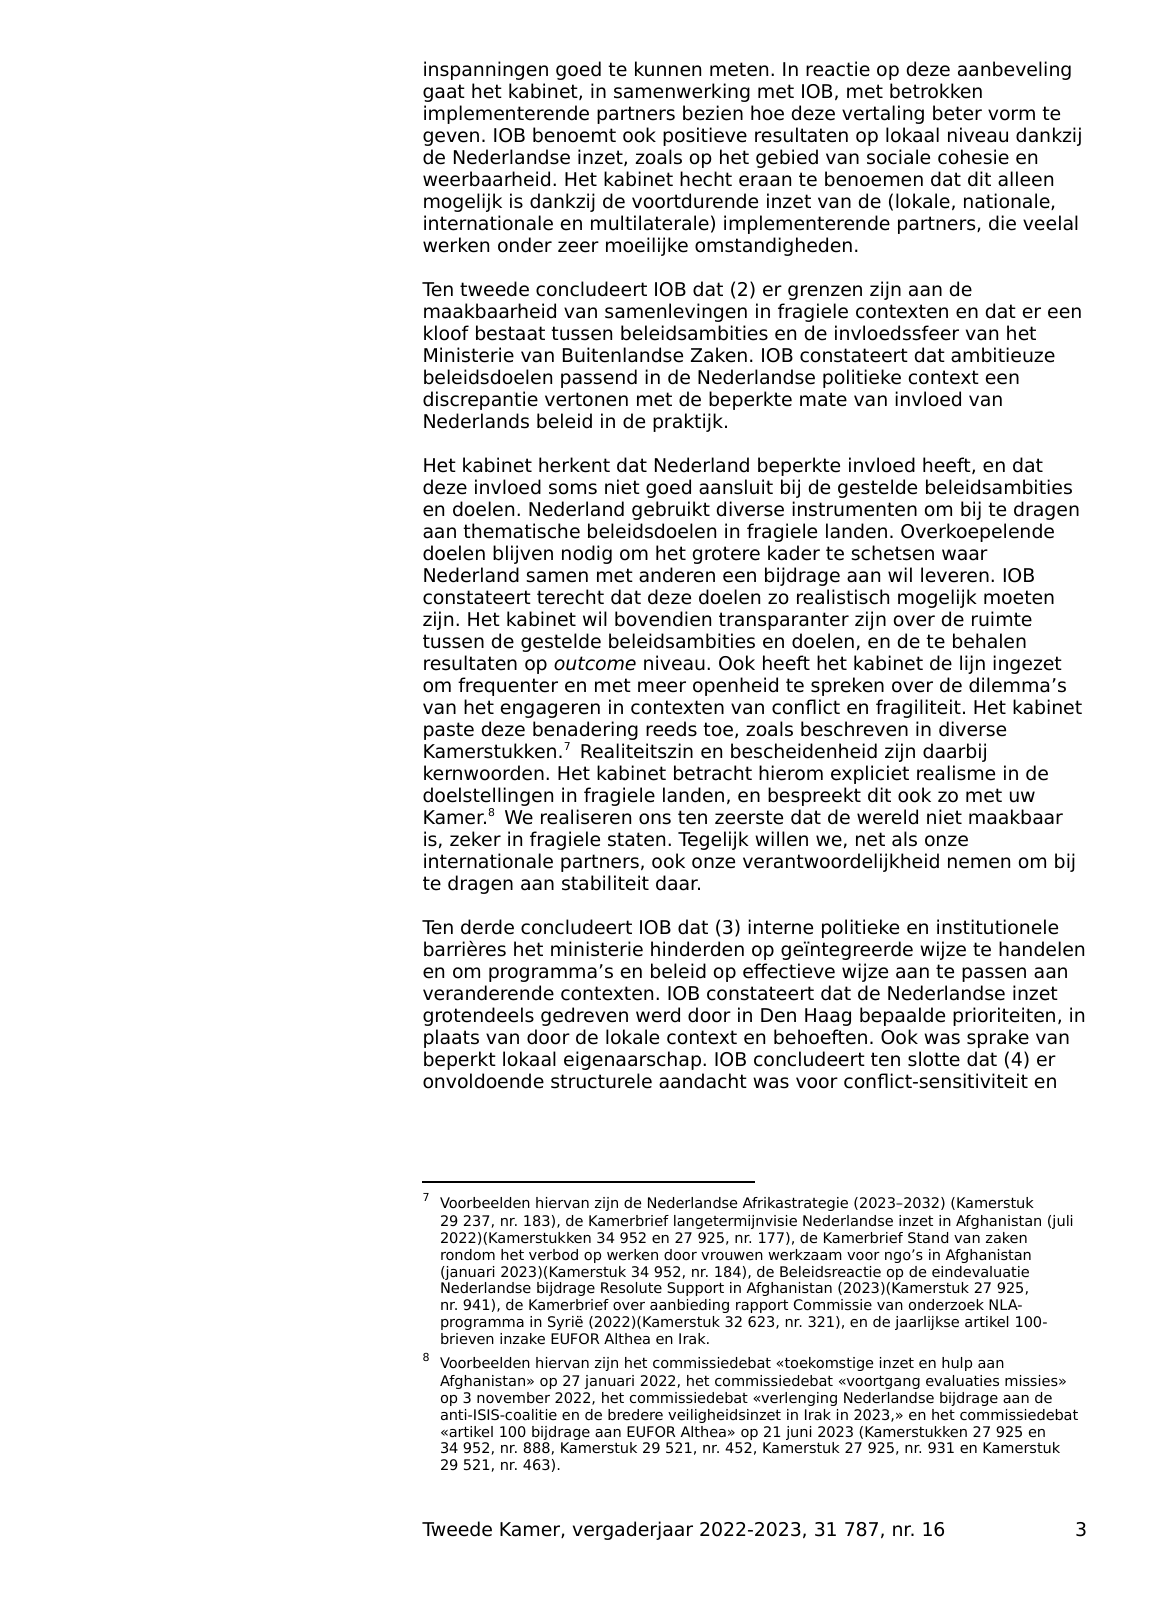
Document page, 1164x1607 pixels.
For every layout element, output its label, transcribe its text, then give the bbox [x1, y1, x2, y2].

text inspanningen goed te kunnen meten. In reactie op deze aanbeveling gaat het kabinet, in samenwerking met IOB, met betrokken implementerende partners bezien hoe deze vertaling beter vorm te geven. IOB benoemt ook positieve resultaten op lokaal niveau dankzij de Nederlandse inzet, zoals op het gebied van sociale cohesie en weerbaarheid. Het kabinet hecht eraan te benoemen dat dit alleen mogelijk is dankzij de voortdurende inzet van de (lokale, nationale, internationale en multilaterale) implementerende partners, die veelal werken onder zeer moeilijke omstandigheden. [422, 59, 1087, 257]
text Voorbeelden hiervan zijn het commissiedebat «toekomstige inzet en hulp aan Afghanistan» op 27 januari 2022, het commissiedebat «voortgang evaluaties missies» op 3 november 2022, het commissiedebat «verlenging Nederlandse bijdrage aan de anti-ISIS-coalitie en de bredere veiligheidsinzet in Irak in 2023,» en het commissiedebat «artikel 100 bijdrage aan EUFOR Althea» op 21 juni 2023 (Kamerstukken 27 925 en 34 952, nr. 888, Kamerstuk 29 521, nr. 452, Kamerstuk 27 925, nr. 931 en Kamerstuk 29 521, nr. 463). [422, 1351, 1087, 1474]
text Ten derde concludeert IOB dat (3) interne politieke en institutionele barrières het ministerie hinderden op geïntegreerde wijze te handelen en om programma’s en beleid op effectieve wijze aan te passen aan veranderende contexten. IOB constateert dat de Nederlandse inzet grotendeels gedreven werd door in Den Haag bepaalde prioriteiten, in plaats van door de lokale context en behoeften. Ook was sprake van beperkt lokaal eigenaarschap. IOB concludeert ten slotte dat (4) er onvoldoende structurele aandacht was voor conflict-sensitiviteit en [422, 917, 1087, 1093]
text Voorbeelden hiervan zijn de Nederlandse Afrikastrategie (2023–2032) (Kamerstuk 29 237, nr. 183), de Kamerbrief langetermijnvisie Nederlandse inzet in Afghanistan (juli 2022)(Kamerstukken 34 952 en 27 925, nr. 177), de Kamerbrief Stand van zaken rondom het verbod op werken door vrouwen werkzaam voor ngo’s in Afghanistan (januari 2023)(Kamerstuk 34 952, nr. 184), de Beleidsreactie op de eindevaluatie Nederlandse bijdrage Resolute Support in Afghanistan (2023)(Kamerstuk 27 925, nr. 941), de Kamerbrief over aanbieding rapport Commissie van onderzoek NLA-programma in Syrië (2022)(Kamerstuk 32 623, nr. 321), en de jaarlijkse artikel 100-brieven inzake EUFOR Althea en Irak. [422, 1191, 1087, 1348]
text Het kabinet herkent dat Nederland beperkte invloed heeft, en dat deze invloed soms niet goed aansluit bij de gestelde beleidsambities en doelen. Nederland gebruikt diverse instrumenten om bij te dragen aan thematische beleidsdoelen in fragiele landen. Overkoepelende doelen blijven nodig om het grotere kader te schetsen waar Nederland samen met anderen een bijdrage aan wil leveren. IOB constateert terecht dat deze doelen zo realistisch mogelijk moeten zijn. Het kabinet wil bovendien transparanter zijn over de ruimte tussen de gestelde beleidsambities en doelen, en de te behalen resultaten op outcome niveau. Ook heeft het kabinet de lijn ingezet om frequenter en met meer openheid te spreken over de dilemma’s van het engageren in contexten van conflict en fragiliteit. Het kabinet paste deze benadering reeds toe, zoals beschreven in diverse Kamerstukken. Realiteitszin en bescheidenheid zijn daarbij kernwoorden. Het kabinet betracht hierom expliciet realisme in de doelstellingen in fragiele landen, en bespreekt dit ook zo met uw Kamer. We realiseren ons ten zeerste dat de wereld niet maakbaar is, zeker in fragiele staten. Tegelijk willen we, net als onze internationale partners, ook onze verantwoordelijkheid nemen om bij te dragen aan stabiliteit daar. [422, 455, 1087, 895]
text Ten tweede concludeert IOB dat (2) er grenzen zijn aan de maakbaarheid van samenlevingen in fragiele contexten en dat er een kloof bestaat tussen beleidsambities en de invloedssfeer van het Ministerie van Buitenlandse Zaken. IOB constateert dat ambitieuze beleidsdoelen passend in de Nederlandse politieke context een discrepantie vertonen met de beperkte mate van invloed van Nederlands beleid in de praktijk. [422, 279, 1087, 433]
